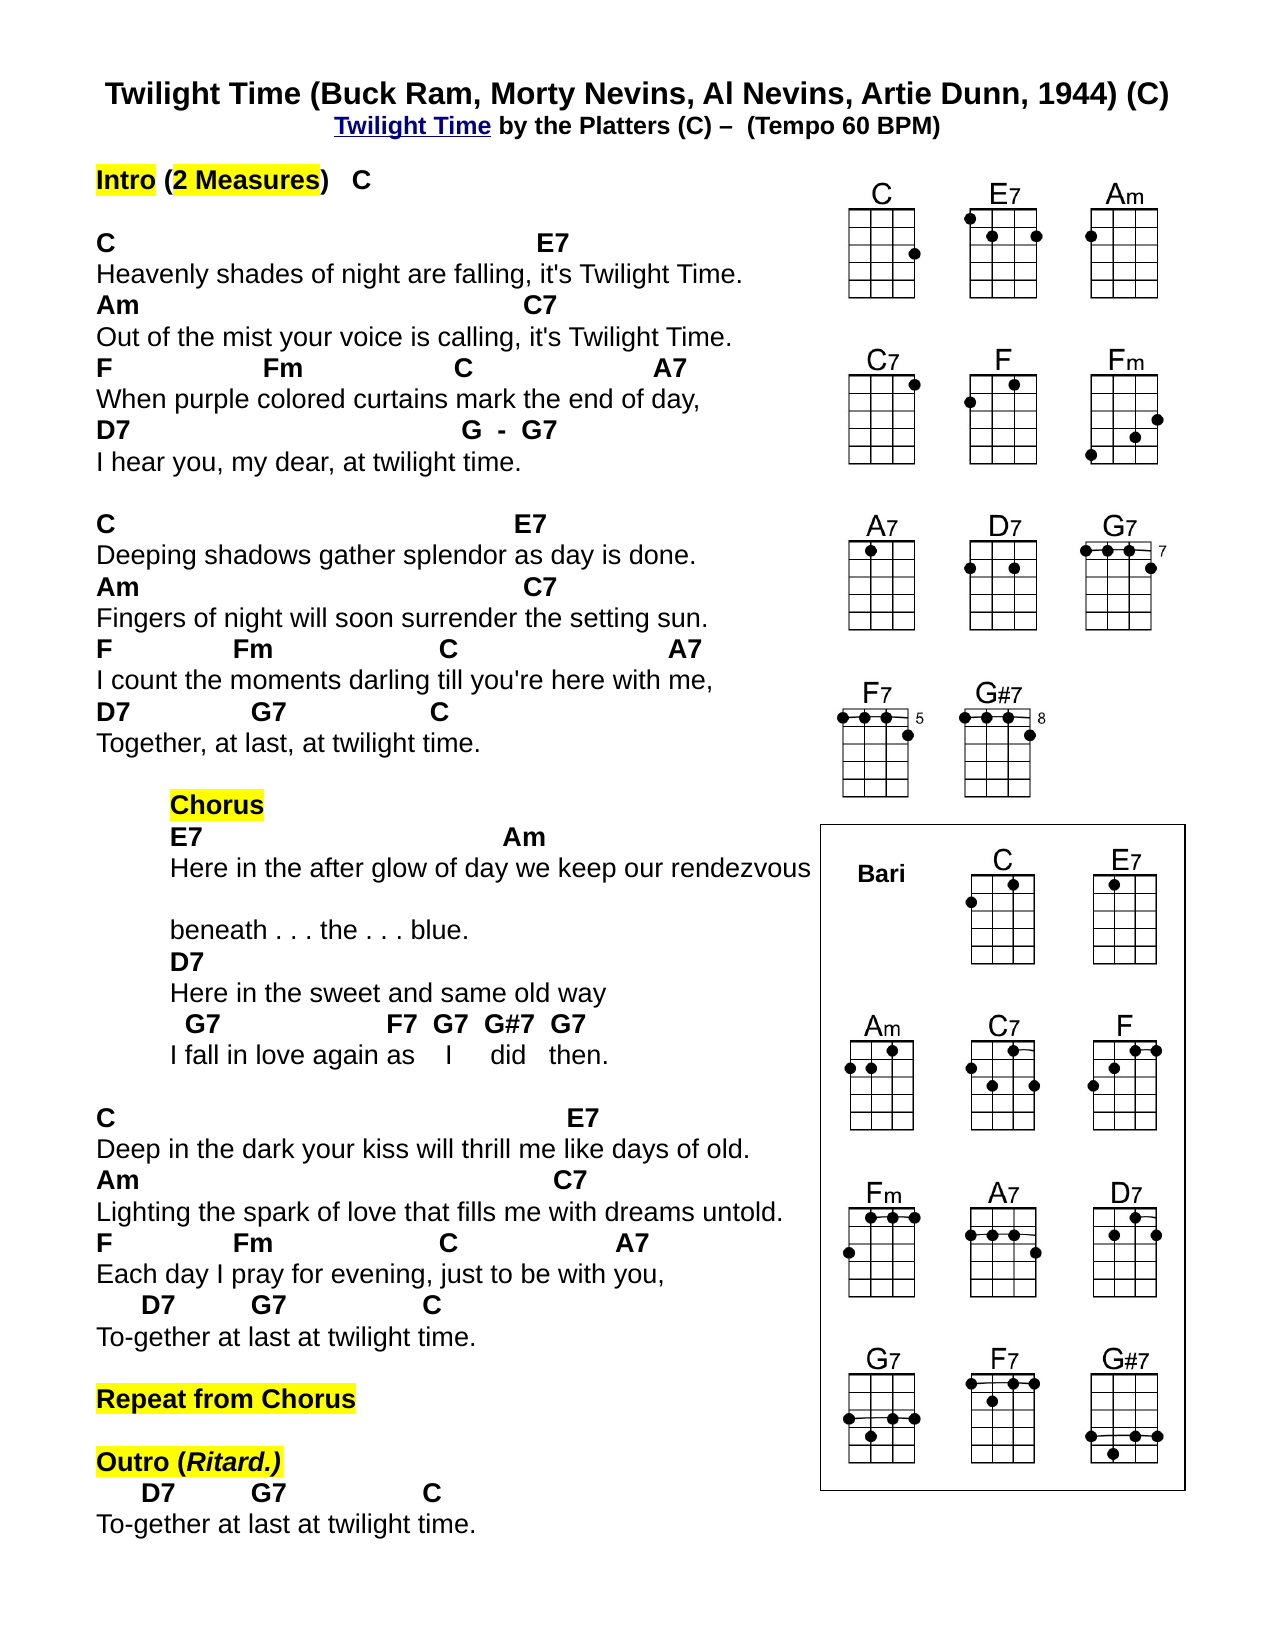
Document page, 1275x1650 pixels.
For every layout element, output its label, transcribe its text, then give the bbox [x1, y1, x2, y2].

table_cell [1064, 1491, 1185, 1545]
table_header [942, 159, 1063, 325]
picture [1076, 1163, 1173, 1314]
picture [954, 997, 1051, 1147]
table_cell [1064, 1324, 1184, 1490]
picture [831, 330, 932, 481]
picture [1076, 997, 1173, 1147]
picture [1068, 497, 1180, 647]
table_header [821, 159, 942, 325]
picture [952, 497, 1053, 647]
table_cell [942, 1158, 1063, 1324]
table_cell Bari [821, 825, 942, 991]
table_cell [942, 491, 1063, 658]
picture [1076, 830, 1173, 981]
table_cell [821, 1158, 942, 1324]
picture [831, 497, 932, 647]
table_cell [1064, 991, 1184, 1158]
table_cell [821, 325, 942, 491]
table_cell [821, 491, 942, 658]
picture [1073, 1329, 1175, 1480]
text Twilight Time by the Platters (C) – (Tempo 60 BPM) [90, 111, 1185, 140]
picture [831, 1163, 932, 1314]
table_cell [1064, 825, 1184, 991]
table_cell [942, 991, 1063, 1158]
table_cell [1064, 325, 1185, 491]
table_header [1064, 159, 1185, 325]
picture [947, 663, 1059, 814]
picture [825, 663, 937, 814]
picture [952, 164, 1053, 315]
picture [1073, 330, 1175, 481]
table_cell [821, 1491, 942, 1545]
picture [833, 997, 930, 1147]
table_cell [821, 991, 942, 1158]
table_cell [1064, 658, 1185, 824]
table_cell [1064, 491, 1185, 658]
picture [954, 1329, 1051, 1480]
table_cell [942, 1491, 1063, 1545]
picture [954, 830, 1051, 981]
table_cell [1064, 1158, 1184, 1324]
table_cell [821, 1324, 942, 1490]
text Twilight Time (Buck Ram, Morty Nevins, Al Nevins, Artie Dunn, 1944) (C) [90, 75, 1185, 111]
picture [831, 1329, 932, 1480]
table_header Intro (2 Measures) C C E7 Heavenly shades of night are falling, it's Twilight Time. Am C7 Out of the mist your voice is calling, it's Twilight Time. F Fm C A7 When purple colored curtains mark the end of day, D7 G - G7 I hear you, my dear, at twilight time. C E7 Deeping shadows gather splendor as day is done. Am C7 Fingers of night will soon surrender the setting sun. F Fm C A7 I count the moments darling till you're here with me, D7 G7 C Together, at last, at twilight time. Chorus E7 Am Here in the after glow of day we keep our rendezvous beneath . . . the . . . blue. D7 Here in the sweet and same old way G7 F7 G7 G#7 G7 I fall in love again as I did then. C E7 Deep in the dark your kiss will thrill me like days of old. Am C7 Lighting the spark of love that fills me with dreams untold. F Fm C A7 Each day I pray for evening, just to be with you, D7 G7 C To-gether at last at twilight time. Repeat from Chorus Outro (Ritard.) D7 G7 C To-gether at last at twilight time. [90, 159, 821, 1545]
picture [1073, 164, 1175, 315]
table_cell [942, 325, 1063, 491]
table_cell [942, 1324, 1063, 1490]
table_cell [942, 825, 1063, 991]
picture [952, 330, 1053, 481]
table_cell [942, 658, 1063, 824]
picture [953, 1163, 1053, 1314]
picture [831, 164, 932, 315]
table_cell [821, 658, 942, 824]
